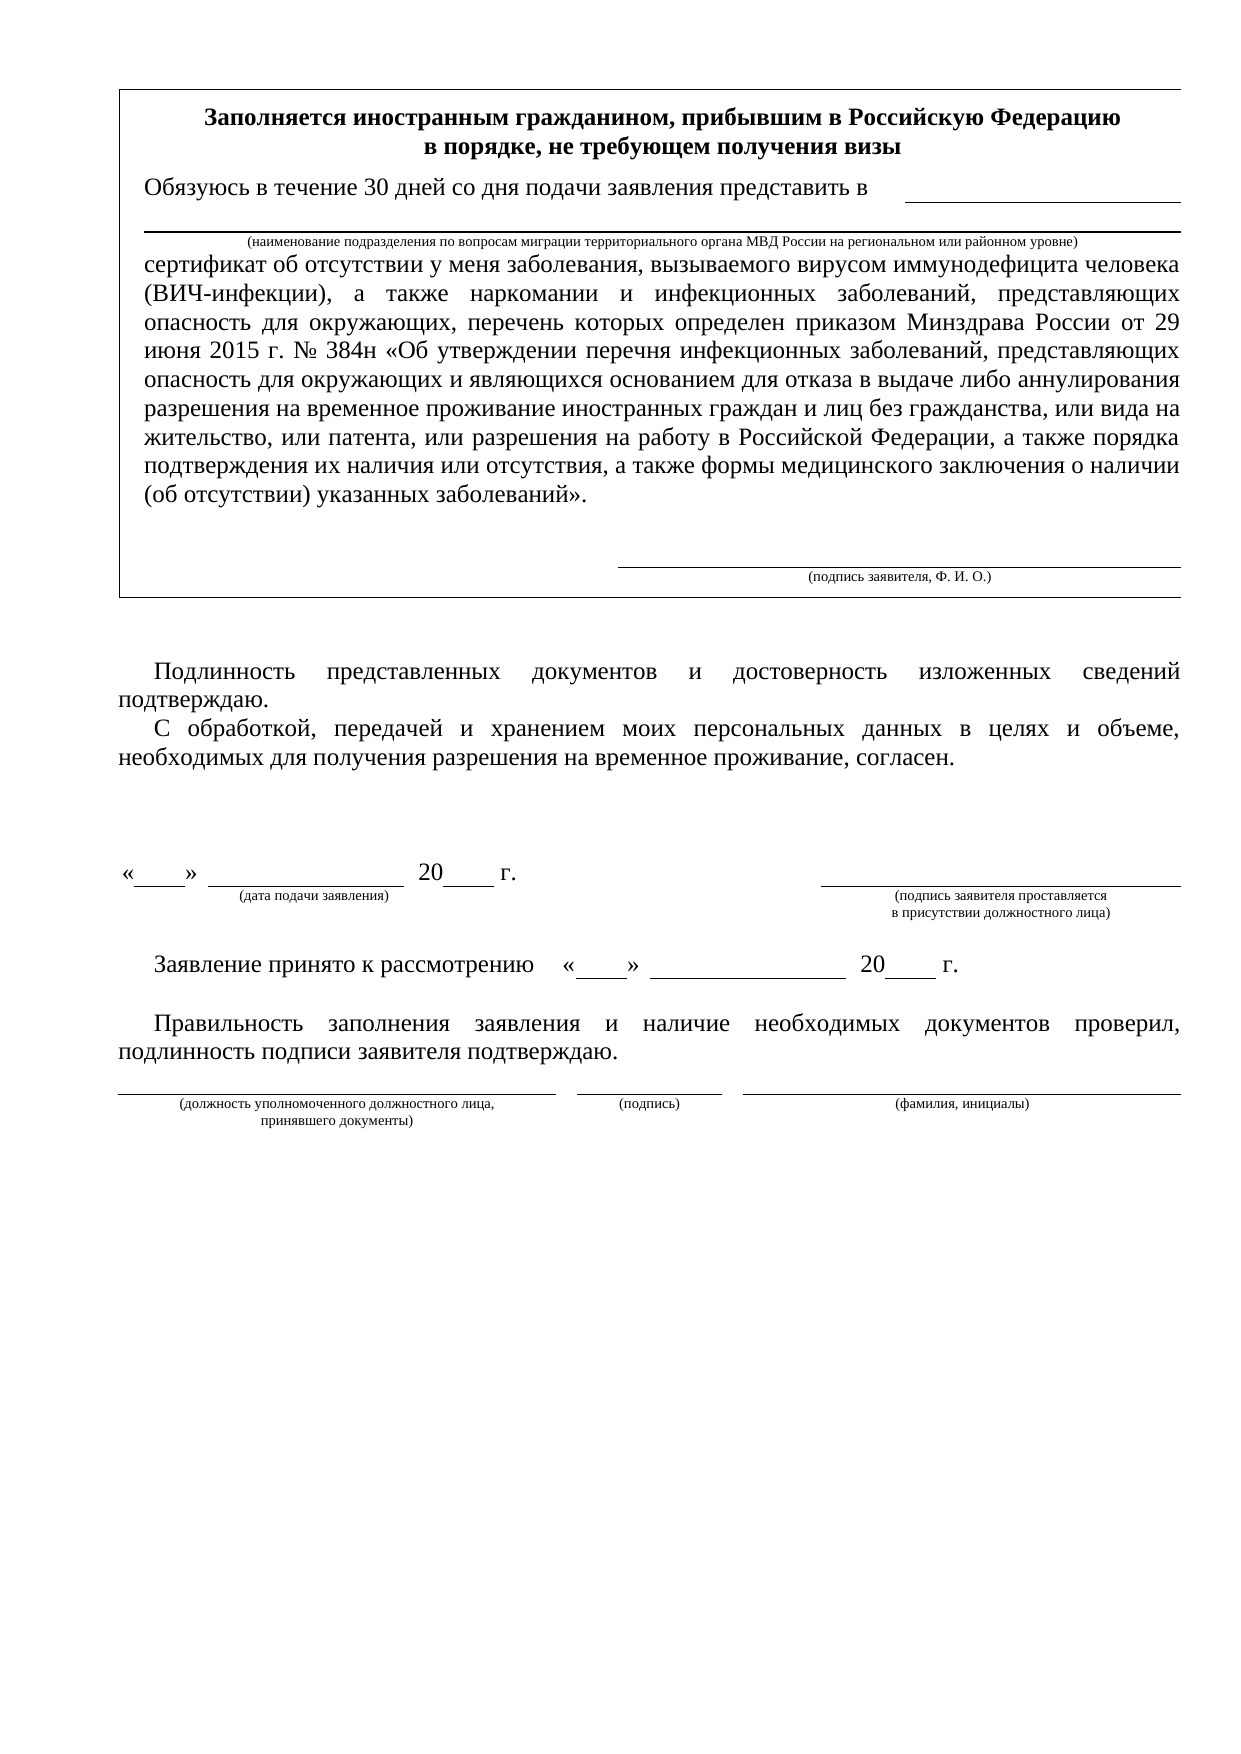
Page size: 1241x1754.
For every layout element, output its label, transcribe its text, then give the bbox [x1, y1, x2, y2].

table_header [443, 857, 494, 886]
table_header « [120, 857, 134, 886]
table_header [885, 949, 936, 978]
table_cell [144, 567, 618, 597]
table_cell [120, 567, 144, 597]
table_header » [627, 949, 650, 978]
table_header [120, 90, 144, 172]
table_header [821, 857, 1181, 886]
table_cell [905, 172, 1181, 202]
table_header [577, 1065, 722, 1094]
table_header [743, 1065, 1181, 1094]
table_cell (фамилия, инициалы) [743, 1095, 1181, 1128]
table_cell [120, 538, 144, 567]
table_header [650, 949, 846, 978]
table_cell [618, 538, 1181, 567]
table_cell [556, 1094, 577, 1128]
table_cell (наименование подразделения по вопросам миграции территориального органа МВД России на региональном или районном уровне) [144, 233, 1181, 249]
table_header [556, 1065, 577, 1094]
table_cell [120, 172, 144, 202]
table_header [134, 857, 185, 886]
table_cell [144, 202, 1181, 231]
table_header Заполняется иностранным гражданином, прибывшим в Российскую Федерацию в порядке, не требующем получения визы [144, 90, 1181, 172]
table_cell [120, 508, 144, 537]
table_cell [120, 202, 144, 231]
table_header [118, 1065, 556, 1094]
table_cell [120, 231, 144, 249]
table_header г. [494, 857, 821, 886]
table_cell (должность уполномоченного должностного лица, принявшего документы) [118, 1095, 556, 1128]
table_cell (подпись) [577, 1095, 722, 1128]
table_header » [185, 857, 208, 886]
table_header г. [936, 949, 960, 978]
table_cell Обязуюсь в течение 30 дней со дня подачи заявления представить в [144, 172, 905, 202]
text С обработкой, передачей и хранением моих персональных данных в целях и объеме, необходимых для получения разрешения на временное проживание, согласен. [118, 713, 1181, 771]
text Правильность заполнения заявления и наличие необходимых документов проверил, подлинность подписи заявителя подтверждаю. [118, 1008, 1181, 1065]
table_header [576, 949, 627, 978]
table_cell [144, 508, 1181, 537]
table_cell (дата подачи заявления) [134, 886, 494, 920]
table_cell [120, 886, 134, 920]
table_header [208, 857, 404, 886]
table_cell [722, 1094, 743, 1128]
table_cell сертификат об отсутствии у меня заболевания, вызываемого вирусом иммунодефицита человека (ВИЧ-инфекции), а также наркомании и инфекционных заболеваний, представляющих опасность для окружающих, перечень которых определен приказом Минздрава России от 29 июня 2015 г. № 384н «Об утверждении перечня инфекционных заболеваний, представляющих опасность для окружающих и являющихся основанием для отказа в выдаче либо аннулирования разрешения на временное проживание иностранных граждан и лиц без гражданства, или вида на жительство, или патента, или разрешения на работу в Российской Федерации, а также порядка подтверждения их наличия или отсутствия, а также формы медицинского заключения о наличии (об отсутствии) указанных заболеваний». [144, 249, 1181, 508]
table_cell (подпись заявителя, Ф. И. О.) [618, 568, 1181, 597]
table_cell [120, 249, 144, 508]
table_header 20 [404, 857, 443, 886]
table_header 20 [846, 949, 885, 978]
table_header Заявление принято к рассмотрению « [118, 949, 576, 978]
table_cell [494, 886, 821, 920]
text Подлинность представленных документов и достоверность изложенных сведений подтверждаю. [118, 656, 1181, 713]
table_header [722, 1065, 743, 1094]
table_cell [144, 538, 618, 567]
table_cell (подпись заявителя проставляется в присутствии должностного лица) [821, 887, 1181, 920]
